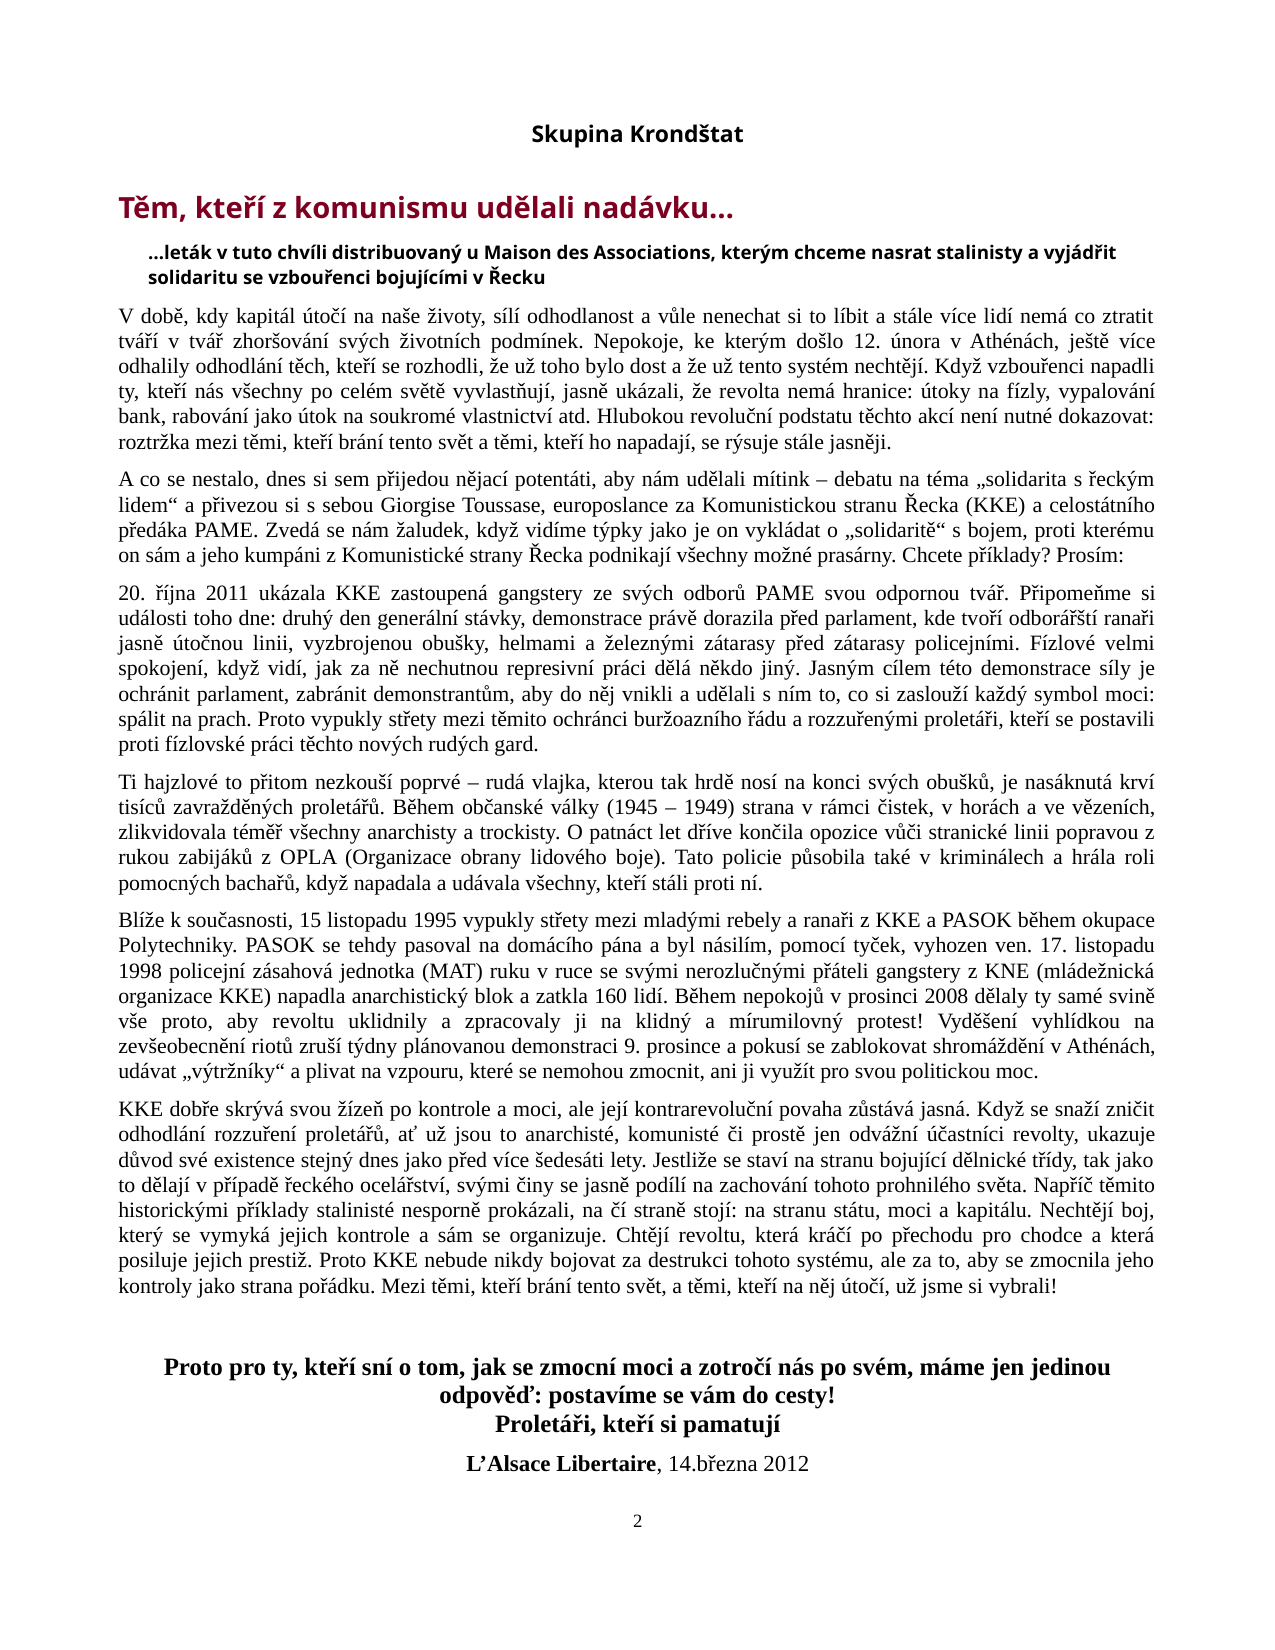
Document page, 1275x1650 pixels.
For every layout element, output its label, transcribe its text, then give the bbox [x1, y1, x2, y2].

text V době, kdy kapitál útočí na naše životy, sílí odhodlanost a vůle nenechat si to líbit a stále více lidí nemá co ztratit tváří v tvář zhoršování svých životních podmínek. Nepokoje, ke kterým došlo 12. února v Athénách, ještě více odhalily odhodlání těch, kteří se rozhodli, že už toho bylo dost a že už tento systém nechtějí. Když vzbouřenci napadli ty, kteří nás všechny po celém světě vyvlastňují, jasně ukázali, že revolta nemá hranice: útoky na fízly, vypalování bank, rabování jako útok na soukromé vlastnictví atd. Hlubokou revoluční podstatu těchto akcí není nutné dokazovat: roztržka mezi těmi, kteří brání tento svět a těmi, kteří ho napadají, se rýsuje stále jasněji. [118, 303, 1157, 454]
text L’Alsace Libertaire, 14.března 2012 [118, 1450, 1157, 1477]
text A co se nestalo, dnes si sem přijedou nějací potentáti, aby nám udělali mítink – debatu na téma „solidarita s řeckým lidem“ a přivezou si s sebou Giorgise Toussase, europoslance za Komunistickou stranu Řecka (KKE) a celostátního předáka PAME. Zvedá se nám žaludek, když vidíme týpky jako je on vykládat o „solidaritě“ s bojem, proti kterému on sám a jeho kumpáni z Komunistické strany Řecka podnikají všechny možné prasárny. Chcete příklady? Prosím: [118, 466, 1157, 567]
text …leták v tuto chvíli distribuovaný u Maison des Associations, kterým chceme nasrat stalinisty a vyjádřit solidaritu se vzbouřenci bojujícími v Řecku [148, 239, 1126, 290]
text 20. října 2011 ukázala KKE zastoupená gangstery ze svých odborů PAME svou odpornou tvář. Připomeňme si události toho dne: druhý den generální stávky, demonstrace právě dorazila před parlament, kde tvoří odborářští ranaři jasně útočnou linii, vyzbrojenou obušky, helmami a železnými zátarasy před zátarasy policejními. Fízlové velmi spokojení, když vidí, jak za ně nechutnou represivní práci dělá někdo jiný. Jasným cílem této demonstrace síly je ochránit parlament, zabránit demonstrantům, aby do něj vnikli a udělali s ním to, co si zaslouží každý symbol moci: spálit na prach. Proto vypukly střety mezi těmito ochránci buržoazního řádu a rozzuřenými proletáři, kteří se postavili proti fízlovské práci těchto nových rudých gard. [118, 580, 1157, 756]
text Skupina Krondštat [118, 118, 1157, 149]
subtitle Těm, kteří z komunismu udělali nadávku… [118, 187, 1157, 227]
text KKE dobře skrývá svou žízeň po kontrole a moci, ale její kontrarevoluční povaha zůstává jasná. Když se snaží zničit odhodlání rozzuření proletářů, ať už jsou to anarchisté, komunisté či prostě jen odvážní účastníci revolty, ukazuje důvod své existence stejný dnes jako před více šedesáti lety. Jestliže se staví na stranu bojující dělnické třídy, tak jako to dělají v případě řeckého ocelářství, svými činy se jasně podílí na zachování tohoto prohnilého světa. Napříč těmito historickými příklady stalinisté nesporně prokázali, na čí straně stojí: na stranu státu, moci a kapitálu. Nechtějí boj, který se vymyká jejich kontrole a sám se organizuje. Chtějí revoltu, která kráčí po přechodu pro chodce a která posiluje jejich prestiž. Proto KKE nebude nikdy bojovat za destrukci tohoto systému, ale za to, aby se zmocnila jeho kontroly jako strana pořádku. Mezi těmi, kteří brání tento svět, a těmi, kteří na něj útočí, už jsme si vybrali! [118, 1096, 1157, 1298]
text Proto pro ty, kteří sní o tom, jak se zmocní moci a zotročí nás po svém, máme jen jedinou odpověď: postavíme se vám do cesty! Proletáři, kteří si pamatují [118, 1352, 1157, 1438]
text Blíže k současnosti, 15 listopadu 1995 vypukly střety mezi mladými rebely a ranaři z KKE a PASOK během okupace Polytechniky. PASOK se tehdy pasoval na domácího pána a byl násilím, pomocí tyček, vyhozen ven. 17. listopadu 1998 policejní zásahová jednotka (MAT) ruku v ruce se svými nerozlučnými přáteli gangstery z KNE (mládežnická organizace KKE) napadla anarchistický blok a zatkla 160 lidí. Během nepokojů v prosinci 2008 dělaly ty samé svině vše proto, aby revoltu uklidnily a zpracovaly ji na klidný a mírumilovný protest! Vyděšení vyhlídkou na zevšeobecnění riotů zruší týdny plánovanou demonstraci 9. prosince a pokusí se zablokovat shromáždění v Athénách, udávat „výtržníky“ a plivat na vzpouru, které se nemohou zmocnit, ani ji využít pro svou politickou moc. [118, 907, 1157, 1084]
text Ti hajzlové to přitom nezkouší poprvé – rudá vlajka, kterou tak hrdě nosí na konci svých obušků, je nasáknutá krví tisíců zavražděných proletářů. Během občanské války (1945 – 1949) strana v rámci čistek, v horách a ve vězeních, zlikvidovala téměř všechny anarchisty a trockisty. O patnáct let dříve končila opozice vůči stranické linii popravou z rukou zabijáků z OPLA (Organizace obrany lidového boje). Tato policie působila také v kriminálech a hrála roli pomocných bachařů, když napadala a udávala všechny, kteří stáli proti ní. [118, 769, 1157, 895]
